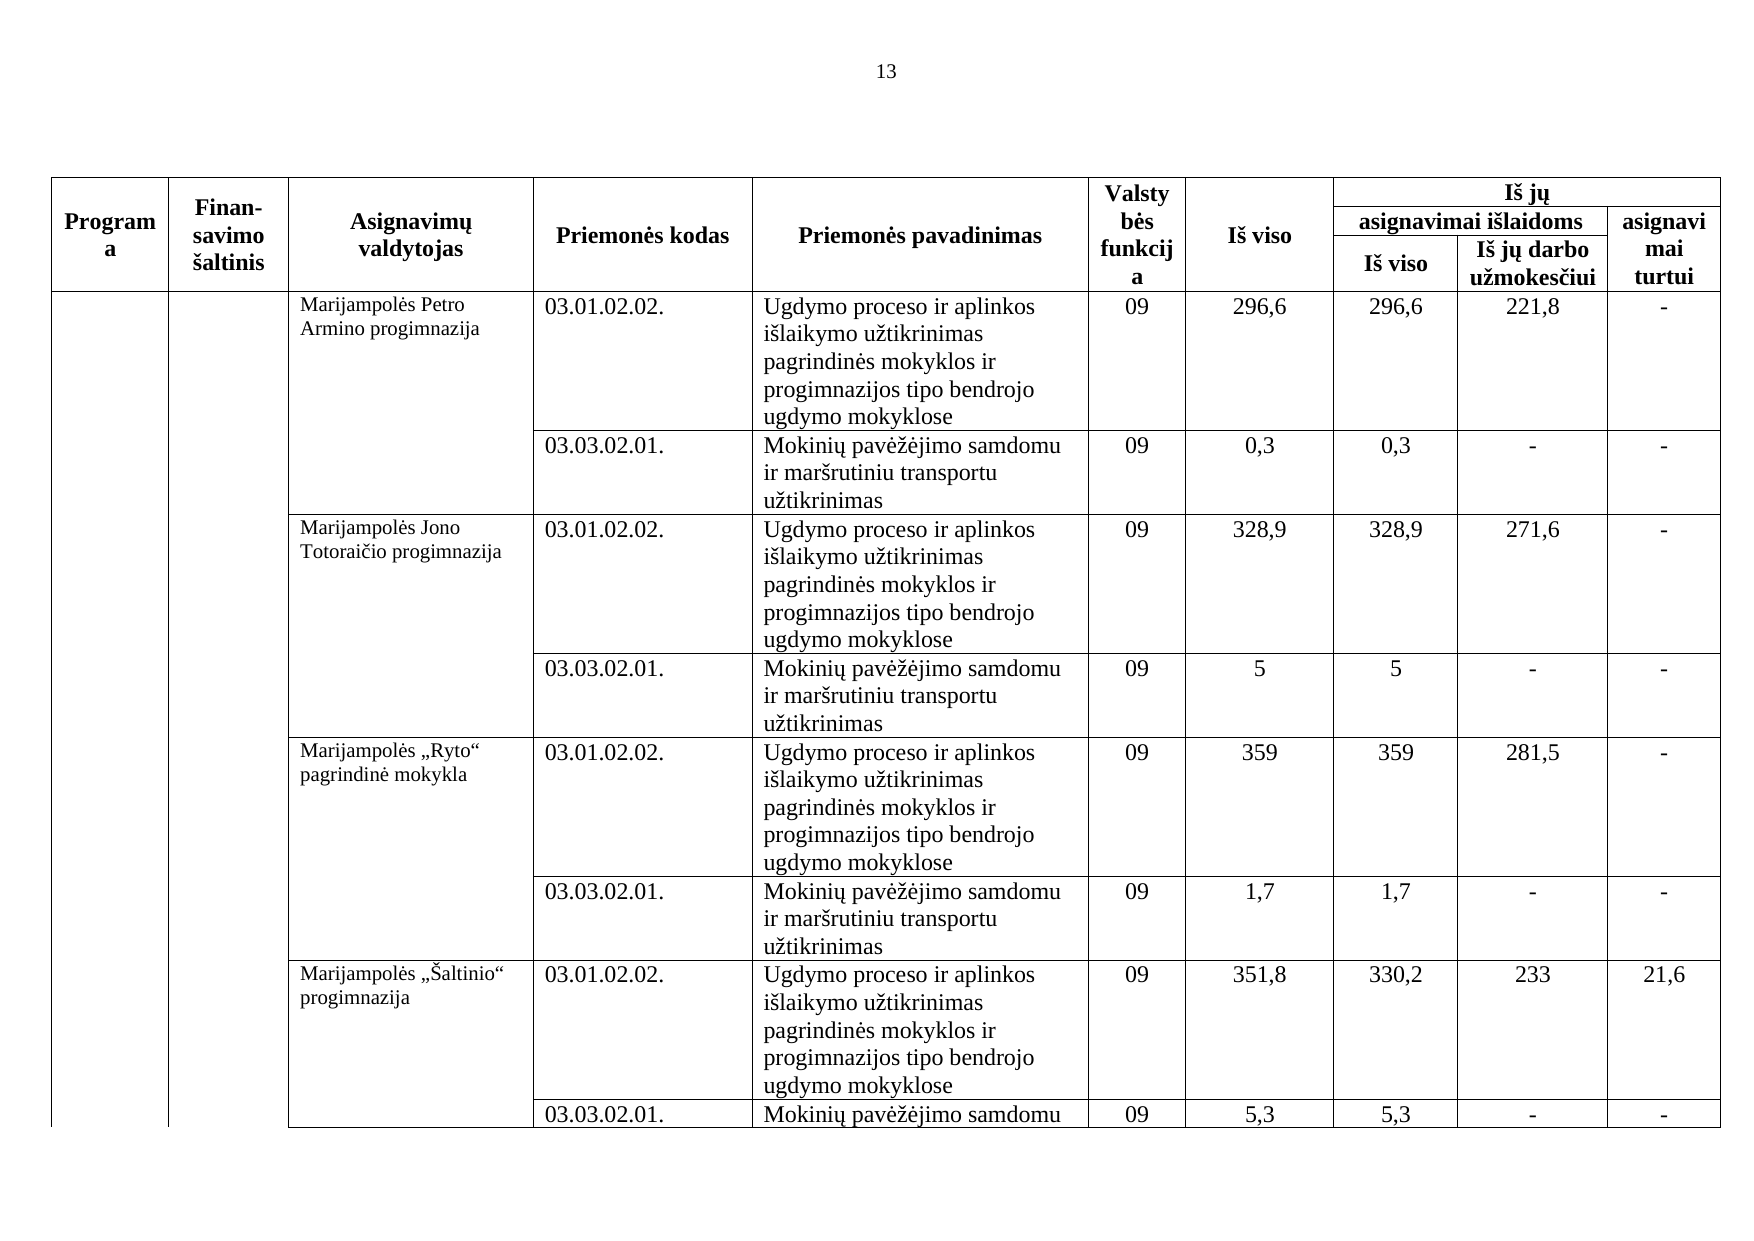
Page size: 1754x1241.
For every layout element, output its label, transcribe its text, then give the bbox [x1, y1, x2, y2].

table_cell 09 [1089, 292, 1185, 430]
table_cell [169, 292, 288, 959]
table_cell 09 [1089, 738, 1185, 876]
table_cell 03.01.02.02. [534, 292, 752, 430]
table_cell 5,3 [1186, 1100, 1333, 1127]
table_cell 1,7 [1186, 877, 1333, 959]
table_cell 359 [1334, 738, 1457, 876]
table_cell - [1608, 431, 1720, 514]
table_cell 233 [1458, 961, 1607, 1098]
table_cell - [1608, 1100, 1720, 1127]
table_cell - [1608, 292, 1720, 430]
table_cell asignavimai išlaidoms [1334, 207, 1607, 234]
table_cell Marijampolės Petro Armino progimnazija [289, 292, 533, 514]
table_cell asignavimai turtui įsigyti [1608, 207, 1720, 291]
table_cell - [1458, 1100, 1607, 1127]
table_cell Iš jų darbo užmokesčiui [1458, 236, 1607, 291]
table_cell 281,5 [1458, 738, 1607, 876]
table_cell Marijampolės „Šaltinio“ progimnazija [289, 961, 533, 1127]
table_cell 328,9 [1186, 515, 1333, 653]
table_header Finan-savimo šaltinis [169, 178, 288, 291]
table_cell 09 [1089, 961, 1185, 1098]
table_cell [169, 960, 288, 1127]
table_header Iš jų [1334, 178, 1720, 206]
table_header Asignavimų valdytojas [289, 178, 533, 291]
table_cell Mokinių pavėžėjimo samdomu ir maršrutiniu transportu užtikrinimas [753, 654, 1088, 737]
table_cell 5,3 [1334, 1100, 1457, 1127]
table_cell 03.03.02.01. [534, 1100, 752, 1127]
table_cell 03.03.02.01. [534, 877, 752, 959]
table_cell 328,9 [1334, 515, 1457, 653]
table_cell 03.01.02.02. [534, 515, 752, 653]
table_cell Marijampolės „Ryto“ pagrindinė mokykla [289, 738, 533, 959]
table_cell 09 [1089, 1100, 1185, 1127]
table_cell - [1608, 877, 1720, 959]
table_cell - [1458, 431, 1607, 514]
table_cell 09 [1089, 877, 1185, 959]
table_header Priemonės pavadinimas [753, 178, 1088, 291]
table_cell 296,6 [1334, 292, 1457, 430]
table_cell Ugdymo proceso ir aplinkos išlaikymo užtikrinimas pagrindinės mokyklos ir progimnazijos tipo bendrojo ugdymo mokyklose [753, 961, 1088, 1098]
table_cell Iš viso [1334, 236, 1457, 291]
table_cell 359 [1186, 738, 1333, 876]
table_cell 03.03.02.01. [534, 654, 752, 737]
table_cell 09 [1089, 654, 1185, 737]
table_cell 03.03.02.01. [534, 431, 752, 514]
table_cell 03.01.02.02. [534, 961, 752, 1098]
table_cell 221,8 [1458, 292, 1607, 430]
table_cell Mokinių pavėžėjimo samdomu ir maršrutiniu transportu užtikrinimas [753, 431, 1088, 514]
table_cell 330,2 [1334, 961, 1457, 1098]
table_cell 09 [1089, 515, 1185, 653]
table_cell 296,6 [1186, 292, 1333, 430]
table_cell - [1608, 654, 1720, 737]
table_cell - [1458, 654, 1607, 737]
table_cell - [1458, 877, 1607, 959]
table_header Priemonės kodas [534, 178, 752, 291]
table_header Programa [52, 178, 168, 291]
table_header Iš viso [1186, 178, 1333, 291]
table_cell Ugdymo proceso ir aplinkos išlaikymo užtikrinimas pagrindinės mokyklos ir progimnazijos tipo bendrojo ugdymo mokyklose [753, 515, 1088, 653]
table_cell 5 [1334, 654, 1457, 737]
table_cell 0,3 [1186, 431, 1333, 514]
table_cell [52, 292, 168, 959]
table_cell 21,6 [1608, 961, 1720, 1098]
table_cell - [1608, 738, 1720, 876]
table_cell Ugdymo proceso ir aplinkos išlaikymo užtikrinimas pagrindinės mokyklos ir progimnazijos tipo bendrojo ugdymo mokyklose [753, 738, 1088, 876]
table_cell [52, 960, 168, 1127]
table_cell 0,3 [1334, 431, 1457, 514]
table_cell Mokinių pavėžėjimo samdomu ir maršrutiniu transportu užtikrinimas [753, 877, 1088, 959]
table_cell 03.01.02.02. [534, 738, 752, 876]
table_cell 09 [1089, 431, 1185, 514]
table_cell 271,6 [1458, 515, 1607, 653]
table_cell Marijampolės Jono Totoraičio progimnazija [289, 515, 533, 737]
table_cell 5 [1186, 654, 1333, 737]
table_cell Mokinių pavėžėjimo samdomu [753, 1100, 1088, 1127]
table_header Valstybės funkcija [1089, 178, 1185, 291]
table_cell Ugdymo proceso ir aplinkos išlaikymo užtikrinimas pagrindinės mokyklos ir progimnazijos tipo bendrojo ugdymo mokyklose [753, 292, 1088, 430]
table_cell 351,8 [1186, 961, 1333, 1098]
table_cell - [1608, 515, 1720, 653]
table_cell 1,7 [1334, 877, 1457, 959]
